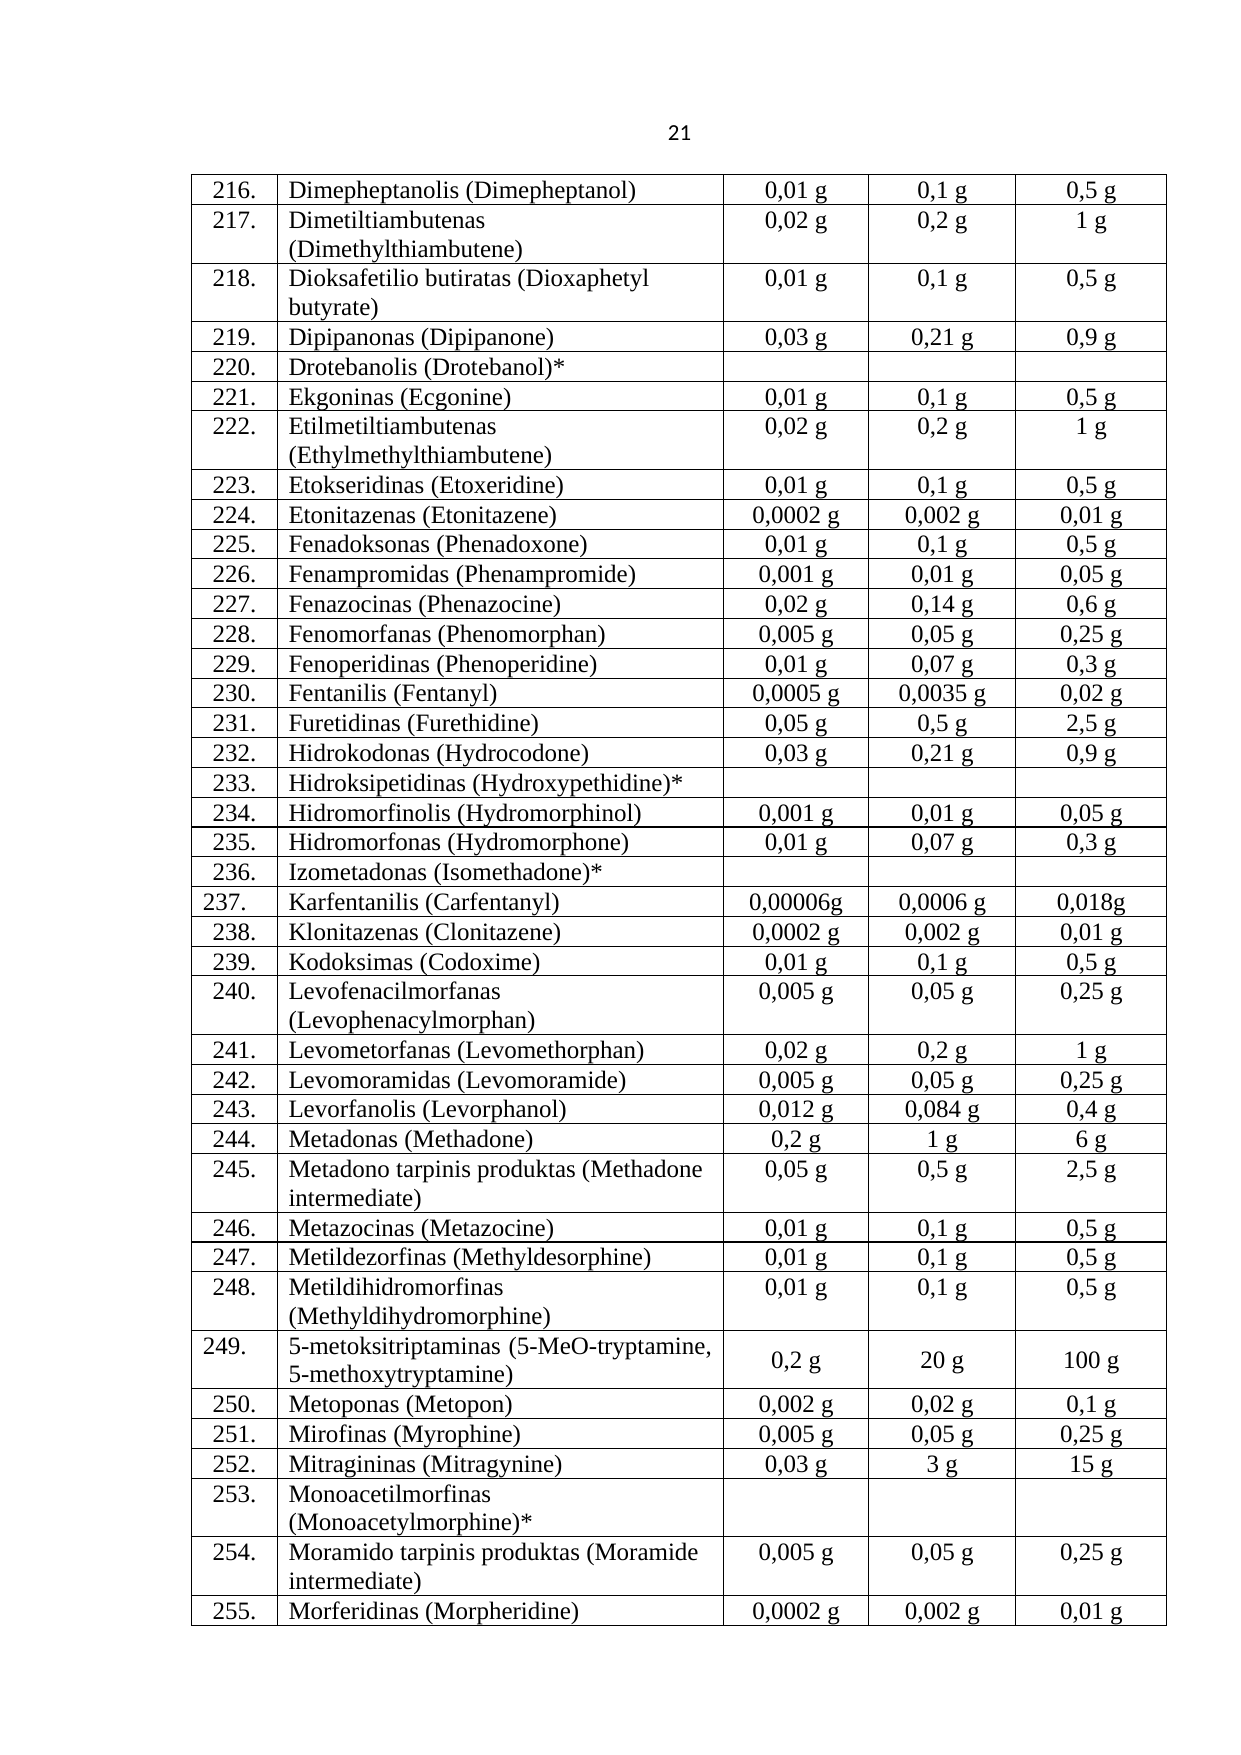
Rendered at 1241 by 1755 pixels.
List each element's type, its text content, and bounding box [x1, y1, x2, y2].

table_cell 226. [192, 559, 277, 588]
table_cell 0,05 g [869, 619, 1015, 648]
table_cell 219. [192, 322, 277, 351]
table_cell 238. [192, 917, 277, 946]
table_cell 5-metoksitriptaminas (5-MeO-tryptamine, 5-methoxytryptamine) [278, 1331, 723, 1388]
table_cell [724, 1479, 868, 1536]
table_cell 0,25 g [1016, 976, 1166, 1034]
table_cell Metadonas (Methadone) [278, 1124, 723, 1153]
table_cell 0,1 g [869, 382, 1015, 410]
table_cell 0,0005 g [724, 679, 868, 707]
table_cell Metoponas (Metopon) [278, 1389, 723, 1418]
table_cell 0,01 g [724, 1243, 868, 1271]
table_cell Dimetiltiambutenas (Dimethylthiambutene) [278, 205, 723, 262]
table_cell 249. [192, 1331, 277, 1388]
table_cell [1016, 1479, 1166, 1536]
table_cell 0,005 g [724, 1065, 868, 1093]
table_cell Karfentanilis (Carfentanyl) [278, 887, 723, 916]
table_cell 220. [192, 352, 277, 381]
table_cell 253. [192, 1479, 277, 1536]
table_cell 244. [192, 1124, 277, 1153]
table_cell 0,01 g [724, 470, 868, 499]
table_cell 0,05 g [869, 1419, 1015, 1448]
table_cell Levofenacilmorfanas (Levophenacylmorphan) [278, 976, 723, 1034]
table_cell 224. [192, 500, 277, 528]
table_cell 0,0035 g [869, 679, 1015, 707]
table_cell [869, 1479, 1015, 1536]
table_cell 15 g [1016, 1449, 1166, 1478]
table_cell 0,21 g [869, 738, 1015, 767]
table_cell [724, 768, 868, 797]
table_cell 254. [192, 1537, 277, 1595]
table_cell 0,001 g [724, 559, 868, 588]
table_cell 1 g [1016, 1035, 1166, 1064]
table_cell Etokseridinas (Etoxeridine) [278, 470, 723, 499]
table_cell 0,0006 g [869, 887, 1015, 916]
table_cell Metildezorfinas (Methyldesorphine) [278, 1243, 723, 1271]
table_cell [869, 352, 1015, 381]
table_cell 0,9 g [1016, 738, 1166, 767]
table_cell Fenoperidinas (Phenoperidine) [278, 649, 723, 677]
table_cell 0,2 g [724, 1331, 868, 1388]
table_cell Fenazocinas (Phenazocine) [278, 589, 723, 618]
table_cell 217. [192, 205, 277, 262]
table_cell 0,05 g [869, 976, 1015, 1034]
table_cell 2,5 g [1016, 708, 1166, 737]
table_cell [869, 768, 1015, 797]
table_cell 243. [192, 1095, 277, 1123]
table_cell Monoacetilmorfinas (Monoacetylmorphine)* [278, 1479, 723, 1536]
table_cell 0,05 g [724, 708, 868, 737]
table_cell 0,0002 g [724, 500, 868, 528]
table_cell 0,02 g [724, 205, 868, 262]
table_cell Mitragininas (Mitragynine) [278, 1449, 723, 1478]
table_cell 0,01 g [724, 382, 868, 410]
table_cell 0,5 g [1016, 175, 1166, 204]
table_cell 0,5 g [1016, 382, 1166, 410]
table_cell 0,07 g [869, 649, 1015, 677]
table_cell 0,5 g [1016, 264, 1166, 321]
table_cell 0,03 g [724, 738, 868, 767]
table_cell 0,02 g [724, 1035, 868, 1064]
table_cell 239. [192, 947, 277, 975]
table_cell 0,1 g [869, 947, 1015, 975]
table_cell 0,05 g [1016, 559, 1166, 588]
table_cell Fenadoksonas (Phenadoxone) [278, 530, 723, 558]
table_cell 0,2 g [869, 205, 1015, 262]
table_cell 0,002 g [869, 1596, 1015, 1624]
table_cell 0,5 g [1016, 947, 1166, 975]
table_cell Dimepheptanolis (Dimepheptanol) [278, 175, 723, 204]
table_cell 0,01 g [1016, 1596, 1166, 1624]
table_cell 0,01 g [724, 1213, 868, 1241]
table_cell 0,1 g [1016, 1389, 1166, 1418]
table_cell 0,05 g [724, 1154, 868, 1212]
table_cell 229. [192, 649, 277, 677]
table_cell 0,3 g [1016, 649, 1166, 677]
table_cell 218. [192, 264, 277, 321]
table_cell 0,0002 g [724, 1596, 868, 1624]
table_cell Kodoksimas (Codoxime) [278, 947, 723, 975]
table_cell 242. [192, 1065, 277, 1093]
table_cell 221. [192, 382, 277, 410]
table_cell 0,002 g [869, 500, 1015, 528]
table_cell 0,01 g [724, 649, 868, 677]
table_cell Ekgoninas (Ecgonine) [278, 382, 723, 410]
table_cell 0,01 g [1016, 500, 1166, 528]
table_cell 225. [192, 530, 277, 558]
table_cell 230. [192, 679, 277, 707]
table_cell Hidromorfonas (Hydromorphone) [278, 828, 723, 856]
table_cell 0,1 g [869, 1272, 1015, 1330]
table_cell 0,14 g [869, 589, 1015, 618]
table_cell Mirofinas (Myrophine) [278, 1419, 723, 1448]
table_cell 1 g [869, 1124, 1015, 1153]
table_cell 0,0002 g [724, 917, 868, 946]
table_cell 0,03 g [724, 1449, 868, 1478]
table_cell 6 g [1016, 1124, 1166, 1153]
table_cell 0,005 g [724, 619, 868, 648]
table_cell [1016, 352, 1166, 381]
table_cell Dipipanonas (Dipipanone) [278, 322, 723, 351]
table_cell 0,05 g [869, 1537, 1015, 1595]
table_cell 0,21 g [869, 322, 1015, 351]
table_cell 0,084 g [869, 1095, 1015, 1123]
table_cell Izometadonas (Isomethadone)* [278, 857, 723, 886]
table_cell 0,1 g [869, 530, 1015, 558]
table_cell Hidrokodonas (Hydrocodone) [278, 738, 723, 767]
table_cell 0,01 g [724, 947, 868, 975]
table_cell 0,05 g [1016, 798, 1166, 826]
table_cell Dioksafetilio butiratas (Dioxaphetyl butyrate) [278, 264, 723, 321]
table_cell 0,002 g [724, 1389, 868, 1418]
table_cell Fenampromidas (Phenampromide) [278, 559, 723, 588]
table_cell 0,02 g [869, 1389, 1015, 1418]
table_cell 237. [192, 887, 277, 916]
table_cell 0,25 g [1016, 619, 1166, 648]
table_cell 0,005 g [724, 976, 868, 1034]
table_cell 241. [192, 1035, 277, 1064]
table_cell 0,001 g [724, 798, 868, 826]
table_cell 227. [192, 589, 277, 618]
table_cell 0,01 g [869, 559, 1015, 588]
table_cell Etonitazenas (Etonitazene) [278, 500, 723, 528]
table_cell 0,5 g [1016, 470, 1166, 499]
table_cell 2,5 g [1016, 1154, 1166, 1212]
table_cell Hidromorfinolis (Hydromorphinol) [278, 798, 723, 826]
table_cell 0,1 g [869, 264, 1015, 321]
table_cell 228. [192, 619, 277, 648]
table_cell 3 g [869, 1449, 1015, 1478]
table_cell [869, 857, 1015, 886]
table_cell 245. [192, 1154, 277, 1212]
table_cell [724, 352, 868, 381]
table_cell Levomoramidas (Levomoramide) [278, 1065, 723, 1093]
table_cell 0,01 g [724, 175, 868, 204]
table_cell Metadono tarpinis produktas (Methadone intermediate) [278, 1154, 723, 1212]
table_cell Hidroksipetidinas (Hydroxypethidine)* [278, 768, 723, 797]
table_cell 0,02 g [724, 589, 868, 618]
table_cell 0,005 g [724, 1537, 868, 1595]
table_cell 247. [192, 1243, 277, 1271]
table_cell Fenomorfanas (Phenomorphan) [278, 619, 723, 648]
table_cell 0,2 g [869, 1035, 1015, 1064]
table_cell 0,25 g [1016, 1419, 1166, 1448]
table_cell 0,3 g [1016, 828, 1166, 856]
table_cell 0,07 g [869, 828, 1015, 856]
table_cell 240. [192, 976, 277, 1034]
table_cell 0,2 g [724, 1124, 868, 1153]
table_cell 234. [192, 798, 277, 826]
table_cell [1016, 857, 1166, 886]
table_cell 0,5 g [1016, 1272, 1166, 1330]
table_cell [724, 857, 868, 886]
table_cell Levorfanolis (Levorphanol) [278, 1095, 723, 1123]
table_cell 0,9 g [1016, 322, 1166, 351]
table_cell 20 g [869, 1331, 1015, 1388]
table_cell 235. [192, 828, 277, 856]
table_cell 0,1 g [869, 470, 1015, 499]
table_cell 0,01 g [724, 264, 868, 321]
table_cell Levometorfanas (Levomethorphan) [278, 1035, 723, 1064]
table_cell Metazocinas (Metazocine) [278, 1213, 723, 1241]
table_cell Morferidinas (Morpheridine) [278, 1596, 723, 1624]
table_cell 1 g [1016, 411, 1166, 469]
table_cell 0,05 g [869, 1065, 1015, 1093]
table_cell 0,25 g [1016, 1065, 1166, 1093]
table_cell 0,25 g [1016, 1537, 1166, 1595]
table_cell 0,002 g [869, 917, 1015, 946]
table_cell 0,01 g [724, 530, 868, 558]
table_cell 222. [192, 411, 277, 469]
table_cell 0,03 g [724, 322, 868, 351]
table_cell 248. [192, 1272, 277, 1330]
table_cell 231. [192, 708, 277, 737]
table_cell 0,1 g [869, 1243, 1015, 1271]
table_cell 223. [192, 470, 277, 499]
table_cell 0,4 g [1016, 1095, 1166, 1123]
table_cell 0,01 g [1016, 917, 1166, 946]
table_cell 236. [192, 857, 277, 886]
table_cell 0,5 g [869, 708, 1015, 737]
table_cell 255. [192, 1596, 277, 1624]
table_cell Drotebanolis (Drotebanol)* [278, 352, 723, 381]
table_cell 0,5 g [1016, 530, 1166, 558]
table_cell Furetidinas (Furethidine) [278, 708, 723, 737]
table_cell 252. [192, 1449, 277, 1478]
table_cell 250. [192, 1389, 277, 1418]
table_cell Moramido tarpinis produktas (Moramide intermediate) [278, 1537, 723, 1595]
table_cell 246. [192, 1213, 277, 1241]
table_cell 0,00006g [724, 887, 868, 916]
table_cell 0,2 g [869, 411, 1015, 469]
table_cell 232. [192, 738, 277, 767]
table_cell 0,02 g [724, 411, 868, 469]
table_cell 1 g [1016, 205, 1166, 262]
table_cell 216. [192, 175, 277, 204]
table_cell Fentanilis (Fentanyl) [278, 679, 723, 707]
table_cell [1016, 768, 1166, 797]
table_cell Klonitazenas (Clonitazene) [278, 917, 723, 946]
table_cell 233. [192, 768, 277, 797]
table_cell 251. [192, 1419, 277, 1448]
table_cell 0,01 g [724, 1272, 868, 1330]
table_cell 0,5 g [1016, 1243, 1166, 1271]
table_cell 0,5 g [869, 1154, 1015, 1212]
table_cell 0,1 g [869, 175, 1015, 204]
table_cell Etilmetiltiambutenas (Ethylmethylthiambutene) [278, 411, 723, 469]
table_cell 0,005 g [724, 1419, 868, 1448]
table_cell 0,5 g [1016, 1213, 1166, 1241]
table_cell 0,6 g [1016, 589, 1166, 618]
table_cell 0,012 g [724, 1095, 868, 1123]
table_cell Metildihidromorfinas (Methyldihydromorphine) [278, 1272, 723, 1330]
table_cell 0,018g [1016, 887, 1166, 916]
table_cell 0,01 g [869, 798, 1015, 826]
table_cell 0,02 g [1016, 679, 1166, 707]
table_cell 100 g [1016, 1331, 1166, 1388]
table_cell 0,1 g [869, 1213, 1015, 1241]
table_cell 0,01 g [724, 828, 868, 856]
